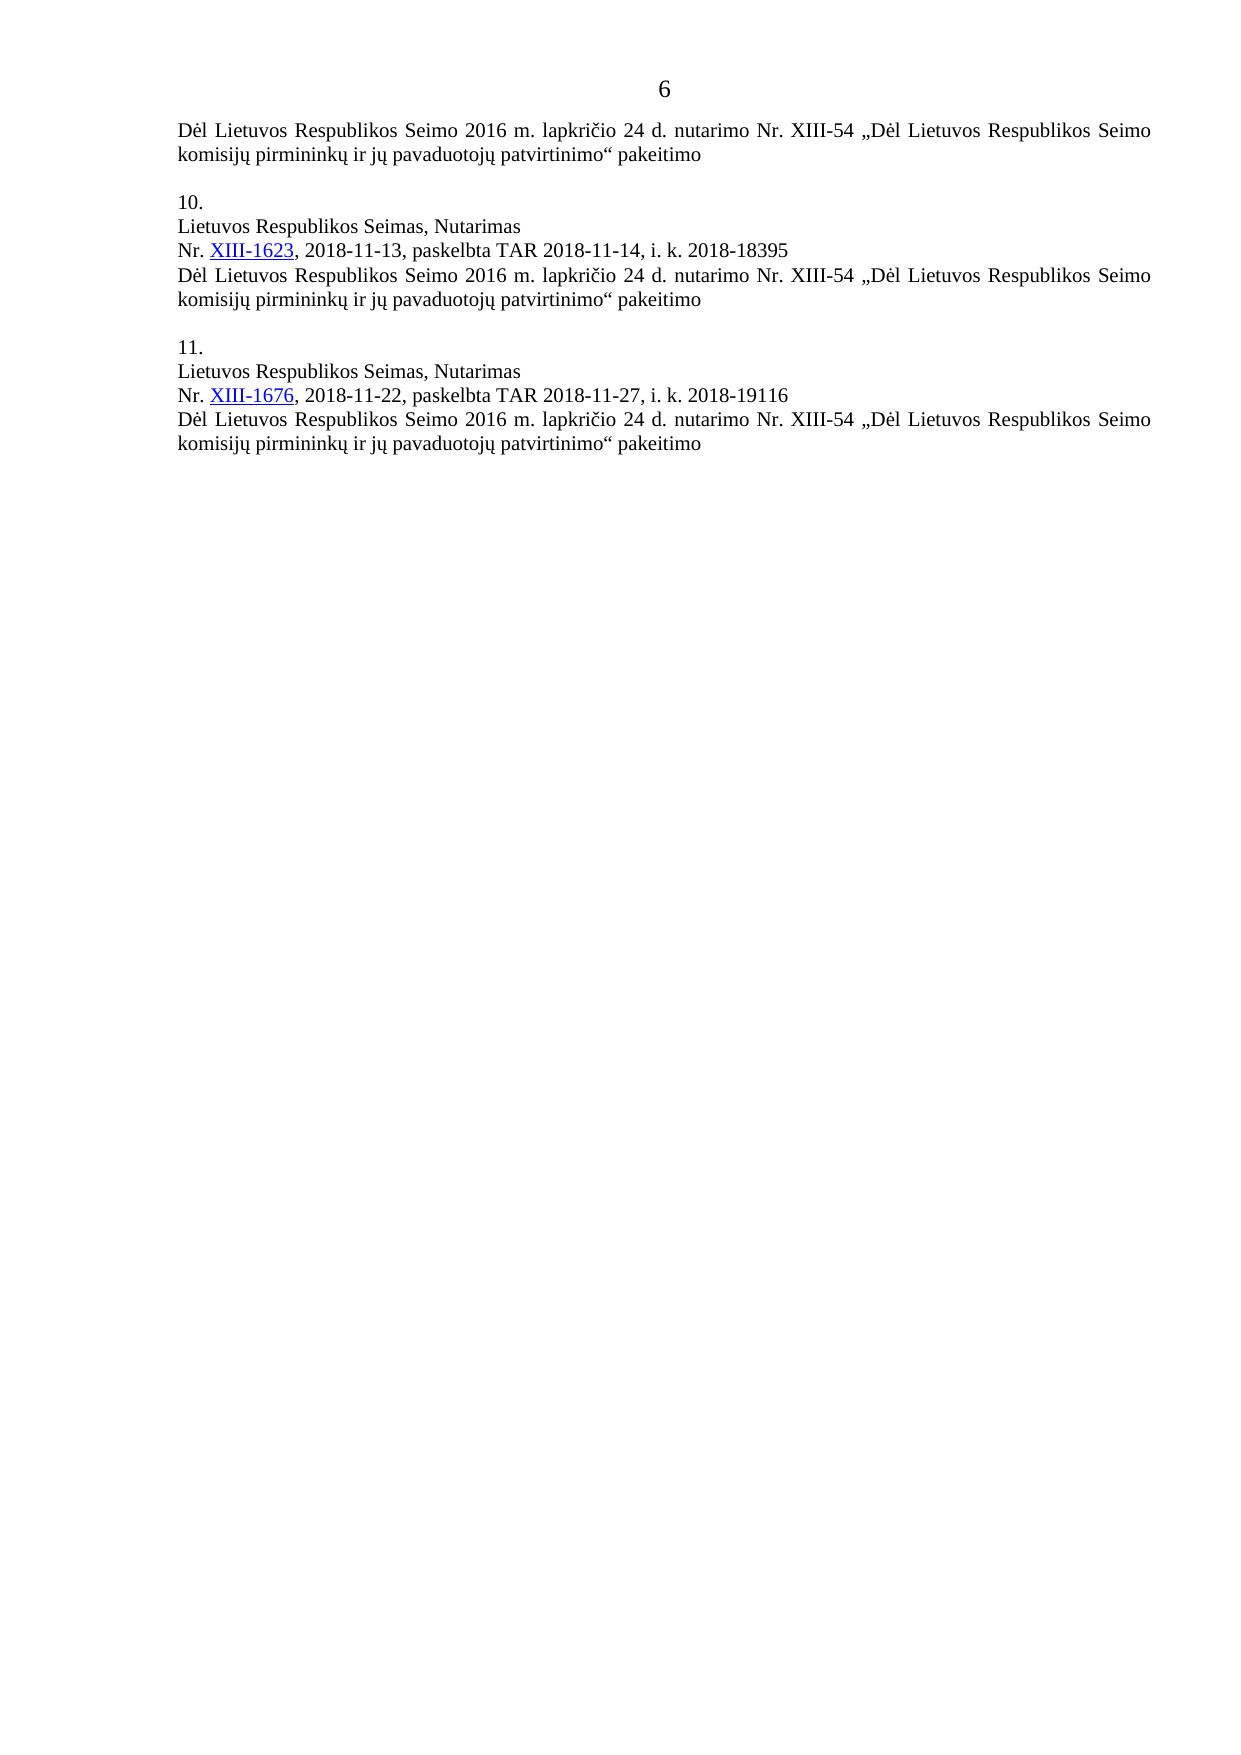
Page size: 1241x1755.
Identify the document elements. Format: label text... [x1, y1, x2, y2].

text 11. [177, 335, 1152, 359]
text Nr. XIII-1676, 2018-11-22, paskelbta TAR 2018-11-27, i. k. 2018-19116 [177, 383, 1152, 407]
text Lietuvos Respublikos Seimas, Nutarimas [177, 359, 1152, 383]
text Lietuvos Respublikos Seimas, Nutarimas [177, 214, 1152, 238]
text Dėl Lietuvos Respublikos Seimo 2016 m. lapkričio 24 d. nutarimo Nr. XIII-54 „Dėl Lietuvos Respublikos Seimo komisijų pirmininkų ir jų pavaduotojų patvirtinimo“ pakeitimo [177, 118, 1152, 166]
text Nr. XIII-1623, 2018-11-13, paskelbta TAR 2018-11-14, i. k. 2018-18395 [177, 238, 1152, 262]
text 10. [177, 190, 1152, 214]
text Dėl Lietuvos Respublikos Seimo 2016 m. lapkričio 24 d. nutarimo Nr. XIII-54 „Dėl Lietuvos Respublikos Seimo komisijų pirmininkų ir jų pavaduotojų patvirtinimo“ pakeitimo [177, 262, 1152, 311]
text Dėl Lietuvos Respublikos Seimo 2016 m. lapkričio 24 d. nutarimo Nr. XIII-54 „Dėl Lietuvos Respublikos Seimo komisijų pirmininkų ir jų pavaduotojų patvirtinimo“ pakeitimo [177, 407, 1152, 455]
